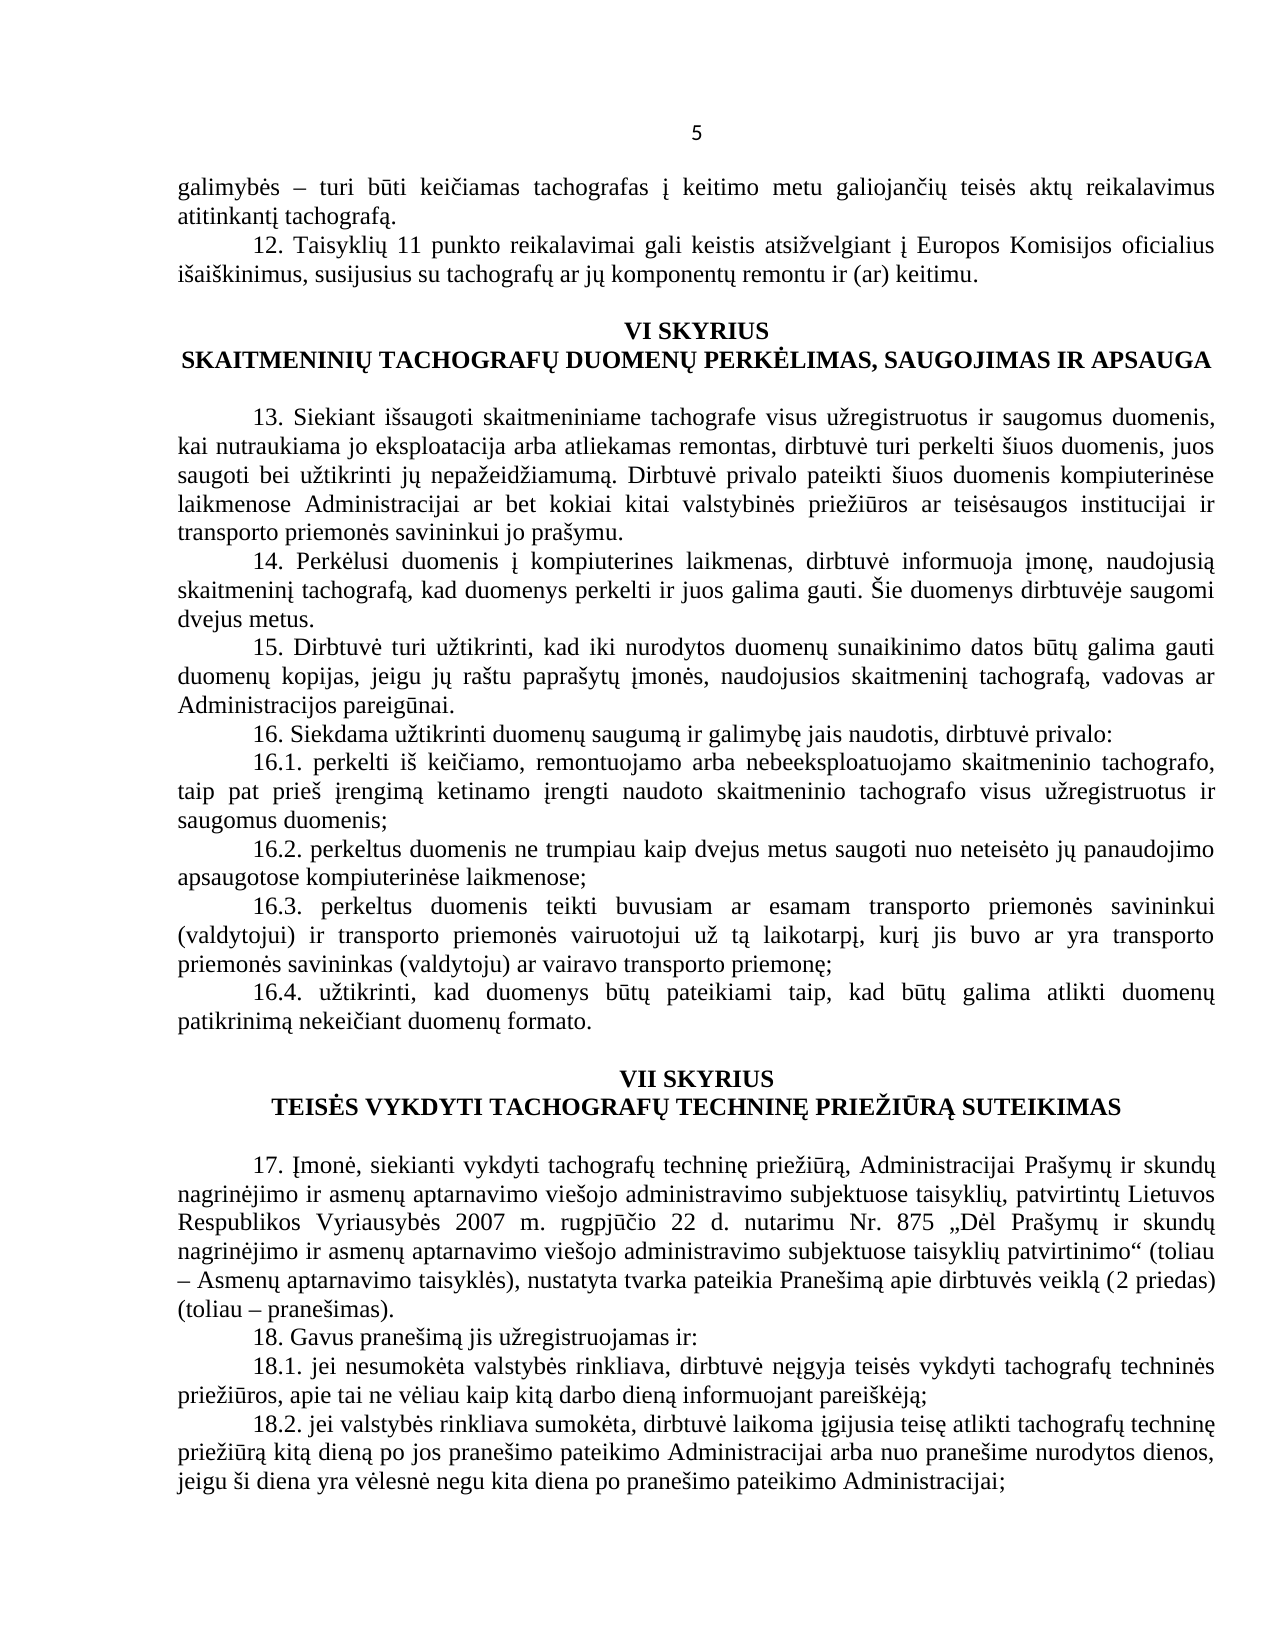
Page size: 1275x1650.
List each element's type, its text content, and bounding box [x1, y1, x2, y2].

text 15. Dirbtuvė turi užtikrinti, kad iki nurodytos duomenų sunaikinimo datos būtų galima gauti duomenų kopijas, jeigu jų raštu paprašytų įmonės, naudojusios skaitmeninį tachografą, vadovas ar Administracijos pareigūnai. [177, 632, 1216, 719]
text 13. Siekiant išsaugoti skaitmeniniame tachografe visus užregistruotus ir saugomus duomenis, kai nutraukiama jo eksploatacija arba atliekamas remontas, dirbtuvė turi perkelti šiuos duomenis, juos saugoti bei užtikrinti jų nepažeidžiamumą. Dirbtuvė privalo pateikti šiuos duomenis kompiuterinėse laikmenose Administracijai ar bet kokiai kitai valstybinės priežiūros ar teisėsaugos institucijai ir transporto priemonės savininkui jo prašymu. [177, 402, 1216, 546]
text 16.2. perkeltus duomenis ne trumpiau kaip dvejus metus saugoti nuo neteisėto jų panaudojimo apsaugotose kompiuterinėse laikmenose; [177, 834, 1216, 891]
text 16.3. perkeltus duomenis teikti buvusiam ar esamam transporto priemonės savininkui (valdytojui) ir transporto priemonės vairuotojui už tą laikotarpį, kurį jis buvo ar yra transporto priemonės savininkas (valdytoju) ar vairavo transporto priemonę; [177, 891, 1216, 977]
text galimybės – turi būti keičiamas tachografas į keitimo metu galiojančių teisės aktų reikalavimus atitinkantį tachografą. [177, 172, 1216, 230]
text 16.1. perkelti iš keičiamo, remontuojamo arba nebeeksploatuojamo skaitmeninio tachografo, taip pat prieš įrengimą ketinamo įrengti naudoto skaitmeninio tachografo visus užregistruotus ir saugomus duomenis; [177, 747, 1216, 834]
text 16.4. užtikrinti, kad duomenys būtų pateikiami taip, kad būtų galima atlikti duomenų patikrinimą nekeičiant duomenų formato. [177, 977, 1216, 1035]
text 17. Įmonė, siekianti vykdyti tachografų techninę priežiūrą, Administracijai Prašymų ir skundų nagrinėjimo ir asmenų aptarnavimo viešojo administravimo subjektuose taisyklių, patvirtintų Lietuvos Respublikos Vyriausybės 2007 m. rugpjūčio 22 d. nutarimu Nr. 875 „Dėl Prašymų ir skundų nagrinėjimo ir asmenų aptarnavimo viešojo administravimo subjektuose taisyklių patvirtinimo“ (toliau – Asmenų aptarnavimo taisyklės), nustatyta tvarka pateikia Pranešimą apie dirbtuvės veiklą (2 priedas) (toliau – pranešimas). [177, 1150, 1216, 1322]
text TEISĖS VYKDYTI TACHOGRAFŲ TECHNINĘ PRIEŽIŪRĄ SUTEIKIMAS [177, 1092, 1216, 1121]
text VI SKYRIUS [177, 316, 1216, 345]
text 18.1. jei nesumokėta valstybės rinkliava, dirbtuvė neįgyja teisės vykdyti tachografų techninės priežiūros, apie tai ne vėliau kaip kitą darbo dieną informuojant pareiškėją; [177, 1351, 1216, 1409]
text 18.2. jei valstybės rinkliava sumokėta, dirbtuvė laikoma įgijusia teisę atlikti tachografų techninę priežiūrą kitą dieną po jos pranešimo pateikimo Administracijai arba nuo pranešime nurodytos dienos, jeigu ši diena yra vėlesnė negu kita diena po pranešimo pateikimo Administracijai; [177, 1409, 1216, 1495]
text 14. Perkėlusi duomenis į kompiuterines laikmenas, dirbtuvė informuoja įmonę, naudojusią skaitmeninį tachografą, kad duomenys perkelti ir juos galima gauti. Šie duomenys dirbtuvėje saugomi dvejus metus. [177, 546, 1216, 632]
text VII SKYRIUS [177, 1064, 1216, 1092]
text 12. Taisyklių 11 punkto reikalavimai gali keistis atsižvelgiant į Europos Komisijos oficialius išaiškinimus, susijusius su tachografų ar jų komponentų remontu ir (ar) keitimu. [177, 230, 1216, 287]
text 18. Gavus pranešimą jis užregistruojamas ir: [177, 1322, 1216, 1351]
text 16. Siekdama užtikrinti duomenų saugumą ir galimybę jais naudotis, dirbtuvė privalo: [177, 719, 1216, 747]
text SKAITMENINIŲ TACHOGRAFŲ DUOMENŲ PERKĖLIMAS, SAUGOJIMAS IR APSAUGA [177, 345, 1216, 374]
